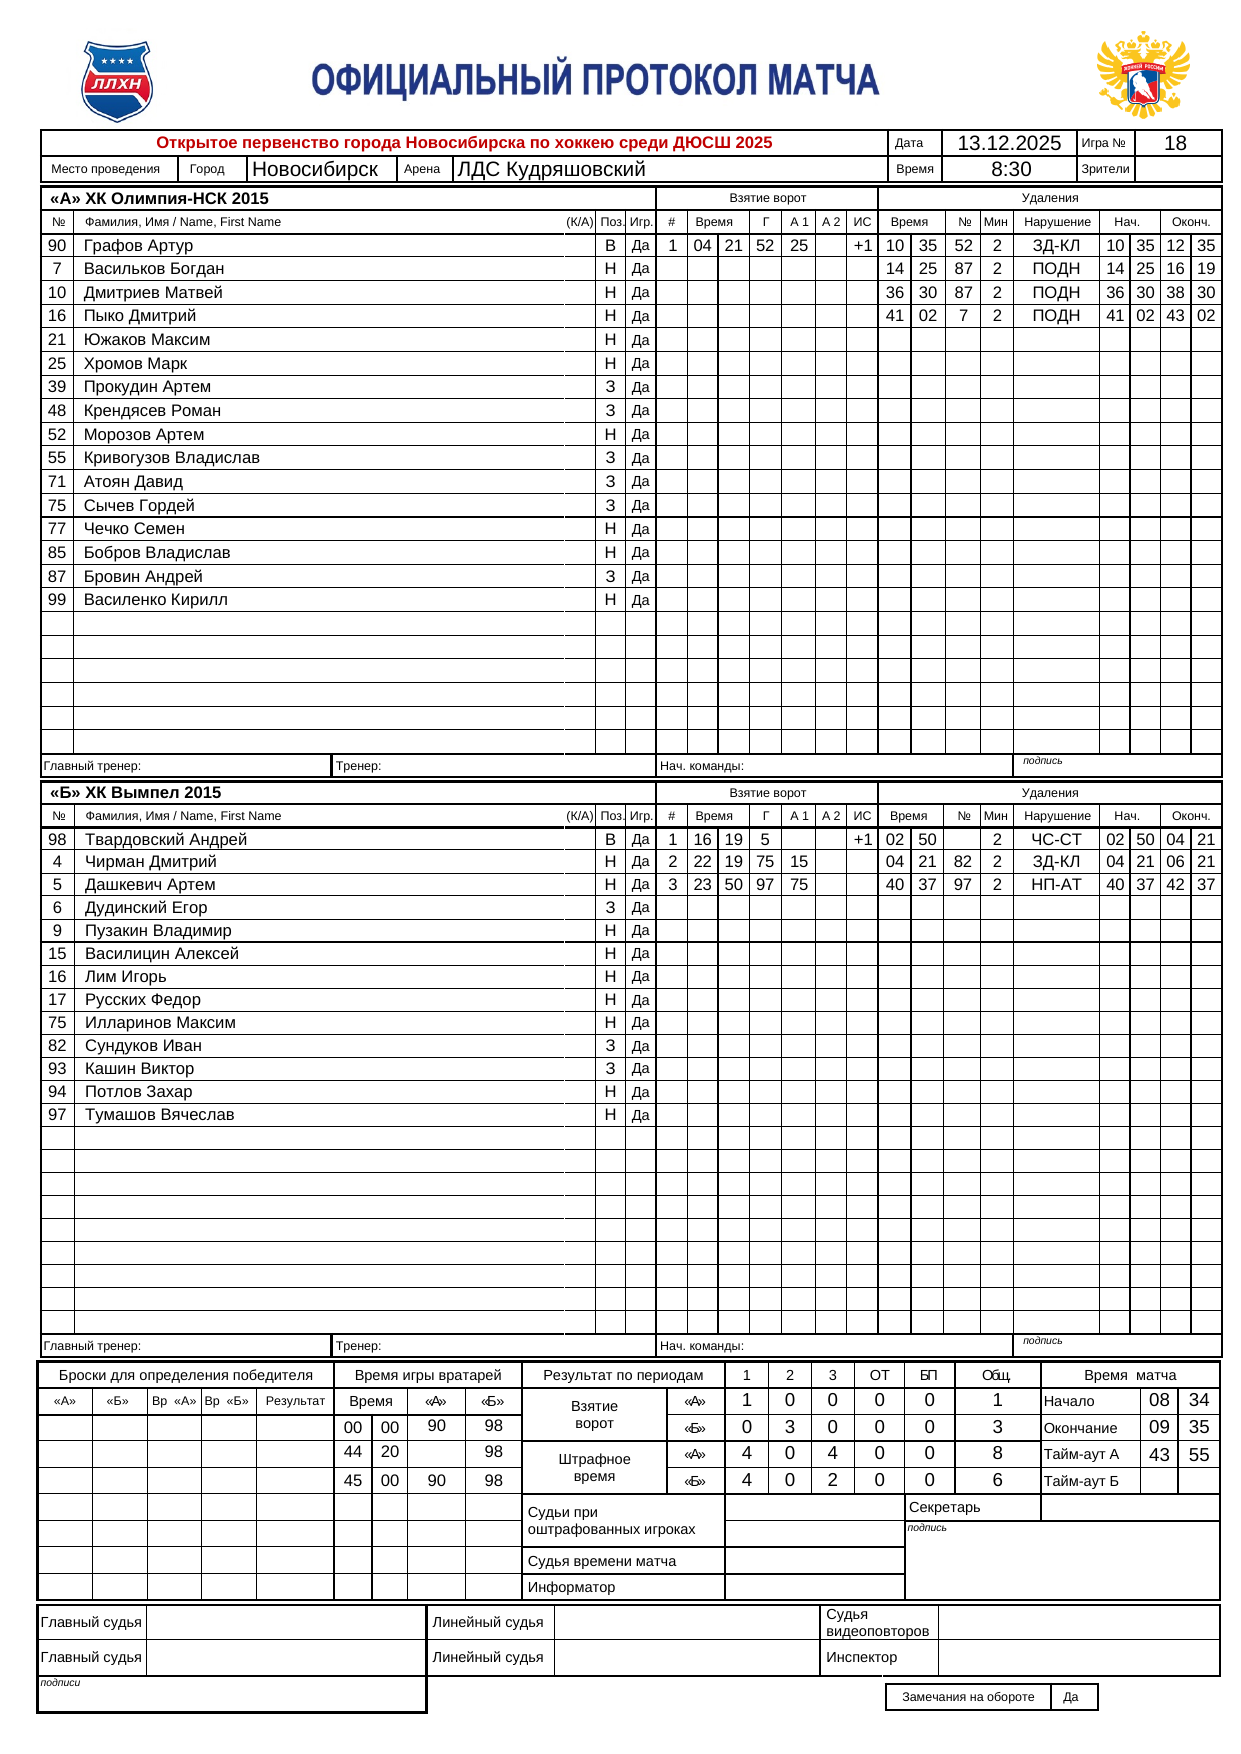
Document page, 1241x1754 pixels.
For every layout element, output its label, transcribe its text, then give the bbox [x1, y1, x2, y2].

table_cell [750, 1150, 781, 1172]
table_cell [1014, 1081, 1099, 1103]
table_cell Да [626, 989, 655, 1011]
table_cell [596, 612, 625, 634]
table_cell [847, 1265, 877, 1287]
table_cell [750, 683, 781, 706]
table_cell Мин [981, 805, 1013, 826]
table_cell [750, 920, 781, 941]
table_cell [719, 470, 749, 493]
table_cell [719, 588, 749, 611]
table_cell [565, 1081, 595, 1103]
table_cell [816, 1081, 846, 1103]
table_cell 0 [905, 1468, 954, 1493]
table_cell Главный судья [39, 1606, 146, 1639]
table_cell [847, 850, 877, 872]
table_cell [816, 850, 846, 872]
table_cell [565, 376, 595, 398]
table_cell Игр. [626, 805, 655, 826]
table_cell [782, 352, 815, 374]
table_cell [719, 1081, 749, 1103]
table_cell [42, 1196, 74, 1218]
table_cell [688, 541, 717, 564]
table_cell [75, 1150, 564, 1172]
table_cell [816, 328, 846, 351]
table_cell [1192, 636, 1221, 658]
table_cell Линейный судья [428, 1606, 554, 1639]
table_cell [1161, 423, 1190, 445]
table_cell [847, 588, 877, 611]
table_cell [782, 588, 815, 611]
table_cell 19 [1192, 257, 1221, 280]
table_cell [782, 518, 815, 540]
table_cell [565, 636, 595, 658]
table_cell 17 [42, 989, 74, 1011]
table_cell «А» [408, 1389, 465, 1413]
table_cell [1131, 588, 1160, 611]
table_cell [1192, 1150, 1221, 1172]
table_cell [1100, 1242, 1129, 1264]
table_cell [944, 1196, 980, 1218]
table_cell [847, 1035, 877, 1057]
table_cell 55 [1179, 1441, 1219, 1467]
table_cell [944, 1150, 980, 1172]
table_cell [1099, 1682, 1220, 1711]
table_cell 0 [769, 1468, 811, 1493]
table_cell [1100, 659, 1129, 682]
table_cell [981, 470, 1013, 493]
table_cell [847, 920, 877, 941]
table_cell [1192, 1219, 1221, 1241]
table_cell [596, 1196, 625, 1218]
table_cell Мин [981, 211, 1013, 233]
table_cell [565, 683, 595, 706]
table_cell [981, 659, 1013, 682]
table_cell [782, 966, 815, 987]
table_cell ПОДН [1014, 257, 1099, 280]
table_cell 02 [1100, 829, 1129, 849]
table_cell [93, 1416, 147, 1440]
table_cell [946, 636, 980, 658]
table_cell [981, 730, 1013, 753]
table_cell 87 [42, 565, 73, 587]
table_cell [1100, 588, 1129, 611]
table_cell [1014, 1196, 1099, 1218]
table_cell [750, 1311, 781, 1333]
table_cell [981, 683, 1013, 706]
table_cell [816, 1219, 846, 1241]
table_cell 97 [750, 874, 781, 895]
table_cell 1 [956, 1389, 1040, 1413]
table_cell [202, 1521, 256, 1546]
table_cell [688, 494, 717, 516]
table_cell [944, 896, 980, 918]
table_cell З [596, 896, 625, 918]
table_cell [944, 1012, 980, 1033]
table_cell [75, 1288, 564, 1310]
table_cell [879, 920, 910, 941]
table_cell [912, 1311, 943, 1333]
table_cell [657, 989, 687, 1011]
table_cell [879, 518, 910, 540]
table_cell [719, 1242, 749, 1264]
table_cell Нач. [1100, 805, 1160, 826]
table_cell [1161, 518, 1190, 540]
table_cell [1192, 1058, 1221, 1079]
table_cell [847, 1081, 877, 1103]
table_cell [946, 683, 980, 706]
table_cell 37 [912, 874, 943, 895]
table_cell [981, 565, 1013, 587]
table_cell [816, 1288, 846, 1310]
table_cell [565, 1012, 595, 1033]
table_cell Вр «А» [148, 1389, 201, 1413]
table_cell [1100, 494, 1129, 516]
table_cell [688, 257, 717, 280]
table_cell [1131, 943, 1160, 964]
table_cell [688, 328, 717, 351]
table_cell [148, 1416, 201, 1440]
table_cell [1192, 943, 1221, 964]
table_cell [657, 943, 687, 964]
table_cell 02 [1131, 305, 1160, 327]
table_cell [719, 257, 749, 280]
table_cell [981, 612, 1013, 634]
table_cell [816, 446, 846, 469]
table_cell [816, 518, 846, 540]
table_cell [912, 376, 945, 398]
table_cell [1014, 920, 1099, 941]
table_cell [1014, 730, 1099, 753]
table_cell [719, 281, 749, 303]
table_cell ЧС-СТ [1014, 829, 1099, 849]
table_cell [912, 1150, 943, 1172]
table_cell [847, 423, 877, 445]
table_cell [1014, 1127, 1099, 1149]
table_cell [883, 1677, 1220, 1681]
table_cell [879, 328, 910, 351]
table_cell 2 [981, 305, 1013, 327]
table_cell [782, 1196, 815, 1218]
table_cell [1100, 565, 1129, 587]
table_cell 1 [657, 235, 687, 256]
table_cell [202, 1547, 256, 1573]
table_cell [782, 989, 815, 1011]
table_cell [688, 1265, 717, 1287]
table_cell [39, 1468, 92, 1493]
table_cell [565, 1242, 595, 1264]
table_cell [1131, 730, 1160, 753]
table_cell 0 [855, 1442, 904, 1467]
table_cell [981, 352, 1013, 374]
table_cell ПОДН [1014, 281, 1099, 303]
table_cell [1161, 328, 1190, 351]
table_cell 0 [855, 1415, 904, 1440]
table_cell Да [626, 328, 655, 351]
table_cell [1131, 707, 1160, 729]
table_cell [1131, 920, 1160, 941]
table_cell [847, 565, 877, 587]
table_cell [912, 446, 945, 469]
table_cell [750, 305, 781, 327]
table_cell [1131, 1242, 1160, 1264]
table_cell [1192, 399, 1221, 422]
table_cell Фамилия, Имя / Name, First Name [75, 805, 565, 826]
table_header 3 [812, 1363, 854, 1387]
table_cell [750, 541, 781, 564]
table_cell № [42, 211, 73, 233]
table_cell 45 [335, 1468, 371, 1493]
table_cell [148, 1494, 201, 1520]
table_cell [879, 636, 910, 658]
table_cell [944, 829, 980, 849]
table_cell 1 [657, 829, 687, 849]
table_cell [879, 1127, 910, 1149]
table_cell 35 [1192, 235, 1221, 256]
table_cell [1131, 399, 1160, 422]
table_cell [1192, 446, 1221, 469]
table_cell [879, 352, 910, 374]
table_cell [626, 1219, 655, 1241]
table_cell [565, 989, 595, 1011]
table_cell Линейный судья [428, 1640, 554, 1675]
table_cell [596, 1150, 625, 1172]
table_cell [1131, 659, 1160, 682]
table_cell [1100, 1035, 1129, 1057]
table_cell [565, 829, 595, 849]
table_cell [816, 1242, 846, 1264]
table_cell 0 [812, 1389, 854, 1413]
table_cell [726, 1575, 904, 1599]
table_cell [1192, 659, 1221, 682]
table_cell [946, 659, 980, 682]
table_cell [565, 352, 595, 374]
table_cell 4 [42, 850, 74, 872]
table_cell Дашкевич Артем [75, 874, 564, 895]
table_cell «Б » [466, 1389, 521, 1413]
table_cell Морозов Артем [74, 423, 564, 445]
table_cell [565, 305, 595, 327]
table_cell Игр. [626, 211, 655, 233]
table_cell [912, 1219, 943, 1241]
table_cell [626, 659, 655, 682]
table_cell [879, 659, 910, 682]
table_cell [1161, 376, 1190, 398]
table_cell [816, 494, 846, 516]
table_cell [981, 896, 1013, 918]
table_cell 02 [1192, 305, 1221, 327]
table_cell Оконч. [1161, 211, 1221, 233]
table_cell 50 [719, 874, 749, 895]
table_cell [1161, 896, 1190, 918]
table_cell [912, 541, 945, 564]
table_cell [75, 1265, 564, 1287]
table_cell Н [596, 989, 625, 1011]
table_cell Арена [398, 157, 452, 181]
table_cell Н [596, 518, 625, 540]
table_cell [657, 1196, 687, 1218]
table_cell [1192, 1196, 1221, 1218]
table_cell [1192, 1173, 1221, 1195]
table_cell 2 [981, 874, 1013, 895]
table_cell Да [626, 257, 655, 280]
table_cell [688, 518, 717, 540]
table_cell [565, 470, 595, 493]
table_cell [750, 470, 781, 493]
table_cell [688, 659, 717, 682]
table_cell З [596, 470, 625, 493]
table_cell [335, 1521, 371, 1546]
table_cell [1141, 1468, 1177, 1493]
table_cell [879, 541, 910, 564]
table_cell 75 [782, 874, 815, 895]
table_cell Время [688, 211, 749, 233]
table_cell Секретарь [906, 1495, 1040, 1520]
table_cell Да [626, 565, 655, 587]
table_cell [944, 1081, 980, 1103]
table_cell Тумашов Вячеслав [75, 1104, 564, 1126]
table_cell [93, 1574, 147, 1599]
table_cell [912, 1104, 943, 1126]
table_cell [847, 730, 877, 753]
table_cell Тренер: [333, 1335, 655, 1356]
table_cell [981, 1150, 1013, 1172]
table_cell [782, 612, 815, 634]
table_cell З [596, 399, 625, 422]
table_cell [912, 920, 943, 941]
table_cell [1014, 1058, 1099, 1079]
table_cell [565, 1196, 595, 1218]
table_cell [1131, 1081, 1160, 1103]
table_cell [1192, 1104, 1221, 1126]
table_cell [1161, 1081, 1190, 1103]
table_cell [1161, 920, 1190, 941]
table_cell 16 [42, 966, 74, 987]
table_cell [202, 1494, 256, 1520]
table_cell [816, 257, 846, 280]
table_cell [946, 399, 980, 422]
table_cell 42 [1161, 874, 1190, 895]
table_cell 50 [912, 829, 943, 849]
table_cell [981, 636, 1013, 658]
table_cell Тренер: [333, 755, 655, 776]
table_cell [1192, 565, 1221, 587]
table_cell [879, 1081, 910, 1103]
table_cell [912, 565, 945, 587]
table_cell [879, 943, 910, 964]
table_cell [596, 1219, 625, 1241]
table_cell [408, 1494, 465, 1520]
table_cell [879, 1242, 910, 1264]
table_cell 2 [981, 235, 1013, 256]
table_cell [719, 541, 749, 564]
table_cell [565, 659, 595, 682]
table_cell [1136, 157, 1221, 181]
table_cell Нач. команды: [657, 1335, 1012, 1356]
table_cell [1131, 1173, 1160, 1195]
table_cell [1014, 1219, 1099, 1241]
table_cell [596, 730, 625, 753]
table_cell Да [626, 920, 655, 941]
table_cell Да [626, 305, 655, 327]
table_cell [847, 1012, 877, 1033]
table_cell 09 [1141, 1415, 1177, 1440]
table_cell Время [688, 805, 749, 826]
table_cell [726, 1521, 904, 1546]
table_cell [816, 1150, 846, 1172]
table_cell Да [626, 829, 655, 849]
table_cell [847, 257, 877, 280]
table_cell [847, 966, 877, 987]
table_cell [42, 1265, 74, 1287]
table_cell 36 [1100, 281, 1129, 303]
table_cell [1161, 730, 1190, 753]
table_cell [257, 1416, 333, 1440]
table_cell [1100, 1265, 1129, 1287]
table_cell [1014, 470, 1099, 493]
table_cell 0 [855, 1389, 904, 1413]
table_cell Н [596, 352, 625, 374]
table_cell [1161, 1173, 1190, 1195]
table_cell [42, 1219, 74, 1241]
table_cell [1131, 1012, 1160, 1033]
table_header Общ. [956, 1363, 1040, 1387]
table_cell [847, 612, 877, 634]
table_cell 2 [981, 281, 1013, 303]
table_cell [816, 281, 846, 303]
table_cell В [596, 829, 625, 849]
table_cell «Б» [93, 1389, 147, 1413]
table_cell [847, 1311, 877, 1333]
table_cell 41 [879, 305, 910, 327]
table_cell [879, 683, 910, 706]
table_cell Прокудин Артем [74, 376, 564, 398]
table_cell Дудинский Егор [75, 896, 564, 918]
table_cell [946, 518, 980, 540]
table_cell 37 [1192, 874, 1221, 895]
table_header Дата [889, 131, 941, 155]
table_cell 98 [466, 1441, 521, 1467]
table_cell [626, 683, 655, 706]
table_cell [912, 989, 943, 1011]
table_cell [626, 1150, 655, 1172]
table_cell 14 [1100, 257, 1129, 280]
table_cell [944, 1311, 980, 1333]
table_cell [39, 1441, 92, 1467]
table_cell Да [626, 423, 655, 445]
table_cell [1014, 1104, 1099, 1126]
table_cell [879, 399, 910, 422]
table_cell [1014, 966, 1099, 987]
table_cell [981, 1173, 1013, 1195]
table_cell [879, 707, 910, 729]
table_cell [1161, 1196, 1190, 1218]
table_cell 00 [373, 1416, 407, 1440]
table_header Удаления [879, 188, 1221, 209]
table_cell [912, 1081, 943, 1103]
table_header ОТ [855, 1363, 904, 1387]
table_cell [39, 1547, 92, 1573]
table_cell Графов Артур [74, 235, 564, 256]
table_cell [816, 1127, 846, 1149]
table_cell [981, 399, 1013, 422]
table_cell З [596, 376, 625, 398]
table_cell [719, 518, 749, 540]
table_cell Да [626, 518, 655, 540]
table_cell [912, 1265, 943, 1287]
table_cell [847, 541, 877, 564]
table_cell 34 [1179, 1389, 1219, 1413]
table_cell [688, 588, 717, 611]
table_cell Информатор [523, 1575, 724, 1599]
table_cell [879, 1311, 910, 1333]
table_cell [688, 1104, 717, 1126]
table_cell [816, 352, 846, 374]
table_cell [688, 896, 717, 918]
table_cell 75 [42, 494, 73, 516]
table_cell [750, 281, 781, 303]
table_cell Да [626, 943, 655, 964]
table_cell [565, 1058, 595, 1079]
table_cell [42, 683, 73, 706]
table_cell Н [596, 328, 625, 351]
table_cell [373, 1521, 407, 1546]
table_cell [1014, 659, 1099, 682]
table_cell [688, 920, 717, 941]
table_cell 25 [42, 352, 73, 374]
table_cell Н [596, 850, 625, 872]
table_cell 98 [466, 1468, 521, 1493]
table_cell [1131, 1058, 1160, 1079]
table_cell [719, 1219, 749, 1241]
table_cell 90 [408, 1468, 465, 1493]
table_cell [912, 1012, 943, 1033]
table_cell [944, 1127, 980, 1149]
table_cell [1131, 328, 1160, 351]
table_cell 97 [42, 1104, 74, 1126]
table_cell [688, 446, 717, 469]
table_cell [946, 423, 980, 445]
table_cell 3 [956, 1415, 1040, 1440]
table_cell [657, 1288, 687, 1310]
table_header «А» ХК Олимпия-НСК 2015 [42, 188, 655, 209]
table_cell [688, 1012, 717, 1033]
table_cell [1042, 1495, 1219, 1520]
table_cell 12 [1161, 235, 1190, 256]
table_cell [565, 588, 595, 611]
table_cell [782, 683, 815, 706]
table_cell [946, 470, 980, 493]
table_cell [847, 305, 877, 327]
table_cell [1131, 683, 1160, 706]
table_header Броски для определения победителя [39, 1363, 333, 1387]
table_cell [816, 399, 846, 422]
table_cell [750, 943, 781, 964]
table_cell 21 [1192, 829, 1221, 849]
table_cell [1100, 1196, 1129, 1218]
table_cell [1161, 636, 1190, 658]
table_cell [1161, 399, 1190, 422]
table_cell [657, 1311, 687, 1333]
table_cell [782, 446, 815, 469]
table_cell [750, 257, 781, 280]
table_cell [847, 494, 877, 516]
table_cell [1014, 518, 1099, 540]
table_cell [750, 1012, 781, 1033]
table_cell [750, 1035, 781, 1057]
table_cell Чирман Дмитрий [75, 850, 564, 872]
table_cell [688, 1219, 717, 1241]
table_cell [1100, 943, 1129, 964]
table_cell Н [596, 1012, 625, 1033]
table_cell [1100, 1219, 1129, 1241]
table_cell [565, 423, 595, 445]
table_cell Взятие ворот [523, 1389, 666, 1440]
table_cell 19 [719, 850, 749, 872]
table_cell [565, 328, 595, 351]
table_cell Инспектор [821, 1640, 938, 1675]
table_cell 87 [946, 257, 980, 280]
table_cell [335, 1547, 371, 1573]
table_header 18 [1136, 131, 1221, 155]
table_cell [1014, 1242, 1099, 1264]
table_cell [981, 541, 1013, 564]
table_cell 5 [750, 829, 781, 849]
table_cell [42, 636, 73, 658]
table_cell [750, 518, 781, 540]
table_cell [688, 1058, 717, 1079]
table_cell [1100, 896, 1129, 918]
table_cell [912, 896, 943, 918]
table_cell [75, 1127, 564, 1149]
table_cell [74, 612, 564, 634]
table_cell ЗД-КЛ [1014, 850, 1099, 872]
table_cell [981, 943, 1013, 964]
table_cell [782, 1173, 815, 1195]
table_cell 99 [42, 588, 73, 611]
table_cell Крендясев Роман [74, 399, 564, 422]
table_cell [657, 470, 687, 493]
table_cell № [42, 805, 74, 826]
table_cell [1161, 683, 1190, 706]
table_cell Бровин Андрей [74, 565, 564, 587]
table_cell [1131, 518, 1160, 540]
table_cell [657, 1150, 687, 1172]
table_cell [1014, 943, 1099, 964]
table_cell [657, 399, 687, 422]
table_cell [782, 399, 815, 422]
table_cell [1161, 1265, 1190, 1287]
table_cell [1100, 328, 1129, 351]
table_cell 02 [912, 305, 945, 327]
table_cell [782, 920, 815, 941]
table_cell 98 [466, 1416, 521, 1440]
table_cell [750, 896, 781, 918]
table_cell [657, 376, 687, 398]
table_cell Потлов Захар [75, 1081, 564, 1103]
table_cell [1192, 1035, 1221, 1057]
table_cell [565, 281, 595, 303]
table_cell [912, 966, 943, 987]
table_cell [75, 1173, 564, 1195]
table_cell Нарушение [1014, 211, 1099, 233]
table_cell 7 [946, 305, 980, 327]
table_cell 25 [1131, 257, 1160, 280]
table_cell [816, 943, 846, 964]
table_cell Пузакин Владимир [75, 920, 564, 941]
table_cell [782, 707, 815, 729]
table_cell 44 [335, 1441, 371, 1467]
table_cell [688, 1035, 717, 1057]
table_cell [847, 328, 877, 351]
table_cell [750, 1288, 781, 1310]
table_cell 22 [688, 850, 717, 872]
table_cell [1161, 446, 1190, 469]
table_cell [981, 1104, 1013, 1126]
table_cell [657, 707, 687, 729]
table_cell Да [626, 399, 655, 422]
table_cell [782, 1242, 815, 1264]
table_cell 8:30 [943, 157, 1076, 181]
table_cell [626, 1127, 655, 1149]
table_cell [596, 636, 625, 658]
table_cell Время [879, 211, 945, 233]
table_cell [816, 376, 846, 398]
table_cell 48 [42, 399, 73, 422]
table_cell [879, 1196, 910, 1218]
table_cell [719, 730, 749, 753]
table_cell Судья времени матча [523, 1548, 724, 1573]
table_cell [719, 565, 749, 587]
table_cell [879, 446, 910, 469]
table_cell [565, 1265, 595, 1287]
table_cell [782, 1035, 815, 1057]
table_cell 0 [905, 1415, 954, 1440]
table_cell [782, 541, 815, 564]
table_cell Н [596, 281, 625, 303]
table_cell [750, 1104, 781, 1126]
table_cell Штрафное время [523, 1442, 666, 1493]
table_cell Твардовский Андрей [75, 829, 564, 849]
table_cell Василенко Кирилл [74, 588, 564, 611]
table_cell [1192, 494, 1221, 516]
table_cell 36 [879, 281, 910, 303]
table_cell Да [626, 1081, 655, 1103]
table_cell 15 [782, 850, 815, 872]
table_cell [1131, 1127, 1160, 1149]
table_cell [879, 588, 910, 611]
table_cell ЛДС Кудряшовский [454, 157, 887, 181]
table_cell [719, 1035, 749, 1057]
table_cell [719, 683, 749, 706]
table_cell [946, 707, 980, 729]
table_cell [847, 399, 877, 422]
table_cell [816, 612, 846, 634]
table_cell [939, 1606, 1219, 1639]
table_cell Пыко Дмитрий [74, 305, 564, 327]
table_cell [847, 1196, 877, 1218]
table_cell [816, 423, 846, 445]
table_cell [912, 659, 945, 682]
table_cell Да [626, 281, 655, 303]
table_cell [1161, 1104, 1190, 1126]
table_cell [847, 1288, 877, 1310]
table_cell [1161, 943, 1190, 964]
table_cell [816, 874, 846, 895]
table_cell [816, 683, 846, 706]
table_cell [1131, 1311, 1160, 1333]
table_cell [257, 1547, 333, 1573]
table_cell 35 [1179, 1415, 1219, 1440]
table_cell [1192, 376, 1221, 398]
table_cell [1161, 1035, 1190, 1057]
table_cell [1192, 470, 1221, 493]
table_cell [596, 1173, 625, 1195]
table_cell [719, 328, 749, 351]
table_cell Чечко Семен [74, 518, 564, 540]
table_cell Н [596, 588, 625, 611]
table_cell [816, 235, 846, 256]
table_cell Время [335, 1389, 407, 1413]
table_cell [1100, 636, 1129, 658]
table_cell [688, 989, 717, 1011]
table_cell [688, 943, 717, 964]
table_cell [626, 1196, 655, 1218]
table_cell [335, 1494, 371, 1520]
table_cell [657, 1219, 687, 1241]
table_cell 2 [981, 829, 1013, 849]
table_cell [946, 376, 980, 398]
table_cell 23 [688, 874, 717, 895]
table_cell 90 [408, 1416, 465, 1440]
table_cell [93, 1494, 147, 1520]
table_cell [657, 1127, 687, 1149]
table_cell [981, 966, 1013, 987]
table_cell [565, 1311, 595, 1333]
table_cell [688, 1150, 717, 1172]
table_cell [879, 1035, 910, 1057]
table_cell [879, 376, 910, 398]
table_cell [782, 1219, 815, 1241]
table_cell Да [626, 446, 655, 469]
table_cell 55 [42, 446, 73, 469]
table_cell [912, 328, 945, 351]
table_cell № [946, 211, 980, 233]
table_cell 71 [42, 470, 73, 493]
table_cell 75 [42, 1012, 74, 1033]
table_cell [657, 588, 687, 611]
table_cell Бобров Владислав [74, 541, 564, 564]
table_cell З [596, 1035, 625, 1057]
table_cell А 2 [816, 211, 846, 233]
table_cell [912, 518, 945, 540]
table_cell [946, 446, 980, 469]
table_cell [1014, 446, 1099, 469]
table_cell [719, 989, 749, 1011]
table_cell [688, 1288, 717, 1310]
table_cell [726, 1495, 904, 1520]
table_cell [719, 943, 749, 964]
table_cell [1014, 1035, 1099, 1057]
table_cell 43 [1161, 305, 1190, 327]
table_cell [719, 399, 749, 422]
table_cell 82 [944, 850, 980, 872]
table_cell [373, 1494, 407, 1520]
table_cell Город [179, 157, 246, 181]
table_cell [1161, 1288, 1190, 1310]
table_cell 7 [42, 257, 73, 280]
table_cell [719, 352, 749, 374]
table_cell [1131, 1288, 1160, 1310]
table_cell [981, 518, 1013, 540]
table_cell Сундуков Иван [75, 1035, 564, 1057]
table_cell [1192, 1127, 1221, 1149]
table_cell [912, 1173, 943, 1195]
table_cell [1161, 1219, 1190, 1241]
table_cell 52 [750, 235, 781, 256]
table_cell [1161, 541, 1190, 564]
table_cell [1100, 423, 1129, 445]
table_cell [981, 494, 1013, 516]
table_cell [1014, 494, 1099, 516]
table_cell [750, 966, 781, 987]
table_cell [148, 1441, 201, 1467]
table_cell [816, 896, 846, 918]
table_cell [944, 1104, 980, 1126]
table_cell Да [626, 1012, 655, 1033]
table_cell Поз. [596, 211, 625, 233]
table_cell 19 [719, 829, 749, 849]
table_cell [981, 707, 1013, 729]
table_cell [1131, 1219, 1160, 1241]
table_cell [816, 966, 846, 987]
table_cell [847, 446, 877, 469]
table_cell [750, 707, 781, 729]
table_cell [1131, 966, 1160, 987]
table_cell [719, 1311, 749, 1333]
table_cell 5 [42, 874, 74, 895]
table_cell Н [596, 305, 625, 327]
table_cell [750, 1081, 781, 1103]
table_cell [688, 305, 717, 327]
table_cell [782, 1081, 815, 1103]
table_cell [719, 494, 749, 516]
table_cell [596, 659, 625, 682]
table_cell [42, 707, 73, 729]
table_cell Н [596, 943, 625, 964]
table_cell [879, 989, 910, 1011]
table_cell А 2 [816, 805, 846, 826]
table_cell Да [626, 896, 655, 918]
table_cell [1014, 896, 1099, 918]
table_cell Да [626, 850, 655, 872]
table_cell [555, 1606, 819, 1639]
table_cell [148, 1521, 201, 1546]
table_cell [1192, 896, 1221, 918]
table_cell Кривогузов Владислав [74, 446, 564, 469]
table_cell [816, 659, 846, 682]
table_cell [944, 1242, 980, 1264]
table_cell [816, 636, 846, 658]
picture [5, 28, 1197, 129]
table_cell [1192, 966, 1221, 987]
table_cell [1131, 376, 1160, 398]
table_cell [981, 1196, 1013, 1218]
table_cell [782, 1012, 815, 1033]
table_cell [657, 281, 687, 303]
table_cell [688, 281, 717, 303]
table_cell [782, 376, 815, 398]
table_cell [981, 588, 1013, 611]
table_cell [782, 328, 815, 351]
table_cell [879, 1219, 910, 1241]
table_cell [1100, 1311, 1129, 1333]
table_header БП [905, 1363, 954, 1387]
table_cell «А» [668, 1389, 724, 1413]
table_cell [1192, 352, 1221, 374]
table_cell [816, 920, 846, 941]
table_cell Главный судья [39, 1640, 146, 1675]
table_cell [816, 541, 846, 564]
table_cell [1100, 730, 1129, 753]
table_cell [981, 1219, 1013, 1241]
table_cell [816, 1173, 846, 1195]
table_cell [42, 1127, 74, 1149]
table_cell 20 [373, 1441, 407, 1467]
table_cell (К/А) [565, 211, 595, 233]
table_header Время матча [1042, 1363, 1219, 1387]
table_cell [879, 470, 910, 493]
table_cell подпись [1014, 1335, 1221, 1356]
table_cell [847, 1127, 877, 1149]
table_cell Поз. [596, 805, 625, 826]
table_cell Н [596, 423, 625, 445]
table_cell ПОДН [1014, 305, 1099, 327]
table_header «Б» ХК Вымпел 2015 [42, 783, 655, 803]
table_cell [750, 376, 781, 398]
table_cell [565, 565, 595, 587]
table_cell [1161, 707, 1190, 729]
table_cell Место проведения [42, 157, 177, 181]
table_cell Новосибирск [248, 157, 396, 181]
table_cell [565, 1219, 595, 1241]
table_cell [565, 850, 595, 872]
table_cell 2 [981, 850, 1013, 872]
table_cell подписи [39, 1677, 425, 1711]
table_cell [688, 683, 717, 706]
table_cell 50 [1131, 829, 1160, 849]
table_cell Да [626, 588, 655, 611]
table_cell [657, 423, 687, 445]
table_cell [1014, 565, 1099, 587]
table_cell [981, 1288, 1013, 1310]
table_cell [42, 1242, 74, 1264]
table_cell [1192, 1288, 1221, 1310]
table_cell [1192, 989, 1221, 1011]
table_cell [946, 730, 980, 753]
table_cell Н [596, 1081, 625, 1103]
table_cell [782, 659, 815, 682]
table_cell Южаков Максим [74, 328, 564, 351]
table_cell 3 [657, 874, 687, 895]
table_cell [719, 1058, 749, 1079]
table_cell [1100, 683, 1129, 706]
table_cell [466, 1574, 521, 1599]
table_cell [981, 1012, 1013, 1033]
table_cell [1014, 683, 1099, 706]
table_cell [750, 1265, 781, 1287]
table_cell [912, 494, 945, 516]
table_cell [657, 1104, 687, 1126]
table_cell [1100, 612, 1129, 634]
table_cell [726, 1548, 904, 1573]
table_cell Результат [257, 1389, 333, 1413]
table_cell [428, 1677, 882, 1711]
table_cell [596, 707, 625, 729]
table_cell [879, 896, 910, 918]
table_cell # [657, 211, 687, 233]
table_cell [39, 1521, 92, 1546]
table_cell [1131, 470, 1160, 493]
table_cell [626, 612, 655, 634]
table_cell 94 [42, 1081, 74, 1103]
table_cell [657, 446, 687, 469]
table_cell [1100, 1012, 1129, 1033]
table_cell Н [596, 874, 625, 895]
table_cell [847, 518, 877, 540]
table_cell А 1 [782, 805, 815, 826]
table_cell [565, 1150, 595, 1172]
table_cell [1014, 612, 1099, 634]
table_cell [1161, 659, 1190, 682]
table_cell [847, 989, 877, 1011]
table_cell [565, 446, 595, 469]
table_cell [946, 328, 980, 351]
table_cell [1131, 989, 1160, 1011]
table_cell [565, 494, 595, 516]
table_cell [657, 565, 687, 587]
table_cell [1192, 707, 1221, 729]
table_cell [719, 896, 749, 918]
table_cell [74, 683, 564, 706]
table_cell [847, 281, 877, 303]
table_cell [847, 470, 877, 493]
table_cell [879, 565, 910, 587]
table_cell [719, 659, 749, 682]
table_cell [657, 1173, 687, 1195]
table_cell [782, 281, 815, 303]
table_cell [257, 1574, 333, 1599]
table_cell Да [626, 376, 655, 398]
table_cell [688, 636, 717, 658]
table_cell [946, 494, 980, 516]
table_cell [657, 1081, 687, 1103]
table_cell [750, 1196, 781, 1218]
table_cell 37 [1131, 874, 1160, 895]
table_cell 25 [912, 257, 945, 280]
table_cell 04 [879, 850, 910, 872]
table_cell [373, 1547, 407, 1573]
table_cell [912, 352, 945, 374]
table_cell [688, 1127, 717, 1149]
table_cell [912, 1242, 943, 1264]
table_cell [912, 730, 945, 753]
table_cell [782, 1150, 815, 1172]
table_cell [1161, 470, 1190, 493]
table_cell [39, 1416, 92, 1440]
table_cell [148, 1547, 201, 1573]
table_cell [1192, 1012, 1221, 1033]
table_cell [1100, 446, 1129, 469]
table_cell [42, 1311, 74, 1333]
table_cell [93, 1468, 147, 1493]
table_cell [782, 1265, 815, 1287]
table_cell [782, 896, 815, 918]
table_cell [565, 1035, 595, 1057]
table_cell 21 [719, 235, 749, 256]
table_cell Главный тренер: [42, 755, 330, 776]
table_cell [981, 989, 1013, 1011]
table_cell [816, 1058, 846, 1079]
table_cell [657, 1265, 687, 1287]
table_cell [466, 1547, 521, 1573]
table_cell [626, 1173, 655, 1195]
table_cell [565, 920, 595, 941]
table_cell Н [596, 966, 625, 987]
table_cell [847, 1242, 877, 1264]
table_header Результат по периодам [523, 1363, 724, 1387]
table_cell [719, 1012, 749, 1033]
table_cell [1192, 683, 1221, 706]
table_cell 21 [1192, 850, 1221, 872]
table_cell [847, 352, 877, 374]
table_cell [912, 943, 943, 964]
table_cell 52 [946, 235, 980, 256]
table_cell [750, 352, 781, 374]
table_cell подпись [1014, 755, 1221, 776]
table_cell [719, 1104, 749, 1126]
table_cell [1131, 423, 1160, 445]
table_cell [1192, 423, 1221, 445]
table_cell 2 [812, 1468, 854, 1493]
table_cell [1131, 494, 1160, 516]
table_cell [912, 1035, 943, 1057]
table_cell [719, 966, 749, 987]
table_cell [42, 1173, 74, 1195]
table_cell Нарушение [1014, 805, 1099, 826]
table_cell [565, 1173, 595, 1195]
table_cell [981, 423, 1013, 445]
table_cell [1131, 636, 1160, 658]
table_cell [657, 659, 687, 682]
table_cell [1014, 636, 1099, 658]
table_cell «Б» [668, 1468, 724, 1493]
table_cell [719, 446, 749, 469]
table_cell 8 [956, 1442, 1040, 1467]
table_cell Н [596, 1104, 625, 1126]
table_cell [42, 659, 73, 682]
table_cell Да [626, 541, 655, 564]
table_cell [565, 1288, 595, 1310]
table_cell [1014, 1012, 1099, 1033]
table_cell Зрители [1078, 157, 1134, 181]
table_cell [750, 588, 781, 611]
table_cell [148, 1574, 201, 1599]
table_cell [912, 1058, 943, 1079]
table_cell [1014, 376, 1099, 398]
table_cell 40 [879, 874, 910, 895]
table_cell [74, 707, 564, 729]
table_cell Да [626, 494, 655, 516]
table_cell [816, 565, 846, 587]
table_cell [688, 612, 717, 634]
table_cell [719, 612, 749, 634]
table_cell [257, 1521, 333, 1546]
table_cell [981, 1035, 1013, 1057]
table_cell [847, 1150, 877, 1172]
table_cell 0 [726, 1415, 768, 1440]
table_cell [816, 1104, 846, 1126]
table_cell [847, 1173, 877, 1195]
table_cell [688, 1081, 717, 1103]
table_cell [75, 1311, 564, 1333]
table_cell [657, 683, 687, 706]
table_cell [946, 541, 980, 564]
table_cell 40 [1100, 874, 1129, 895]
table_cell [750, 494, 781, 516]
table_cell [944, 1035, 980, 1057]
table_cell [1131, 352, 1160, 374]
table_cell [657, 1242, 687, 1264]
table_cell [626, 707, 655, 729]
table_cell [1131, 1035, 1160, 1057]
table_cell [1014, 328, 1099, 351]
table_cell [565, 612, 595, 634]
table_cell ЗД-КЛ [1014, 235, 1099, 256]
table_cell В [596, 235, 625, 256]
table_cell [657, 1035, 687, 1057]
table_cell [657, 352, 687, 374]
table_cell [719, 1265, 749, 1287]
table_cell [750, 730, 781, 753]
table_cell 85 [42, 541, 73, 564]
table_cell [626, 730, 655, 753]
table_cell З [596, 446, 625, 469]
table_cell 0 [769, 1389, 811, 1413]
table_cell [1131, 896, 1160, 918]
table_cell [816, 470, 846, 493]
table_cell [257, 1494, 333, 1520]
table_cell [1100, 920, 1129, 941]
table_cell 16 [688, 829, 717, 849]
table_header Да [1052, 1685, 1097, 1709]
table_cell [912, 1288, 943, 1310]
table_cell [1192, 588, 1221, 611]
table_cell [981, 328, 1013, 351]
table_cell [565, 707, 595, 729]
table_cell [782, 494, 815, 516]
table_cell 1 [726, 1389, 768, 1413]
table_cell [816, 1035, 846, 1057]
table_cell [565, 518, 595, 540]
table_cell 0 [855, 1468, 904, 1493]
table_cell [719, 305, 749, 327]
table_cell [565, 966, 595, 987]
table_cell [466, 1494, 521, 1520]
table_cell 4 [726, 1468, 768, 1493]
table_cell [782, 636, 815, 658]
table_cell З [596, 565, 625, 587]
table_cell [782, 730, 815, 753]
table_cell [719, 1173, 749, 1195]
table_cell 21 [1131, 850, 1160, 872]
table_cell [688, 399, 717, 422]
table_cell Да [626, 1035, 655, 1057]
table_cell +1 [847, 235, 877, 256]
table_cell [879, 612, 910, 634]
table_cell [1014, 588, 1099, 611]
table_cell 21 [912, 850, 943, 872]
table_cell 35 [1131, 235, 1160, 256]
table_header Время игры вратарей [335, 1363, 521, 1387]
table_cell 14 [879, 257, 910, 280]
table_cell # [657, 805, 687, 826]
table_cell [408, 1521, 465, 1546]
table_cell 9 [42, 920, 74, 941]
table_cell [565, 874, 595, 895]
table_cell 10 [42, 281, 73, 303]
table_cell [750, 659, 781, 682]
table_header Игра № [1078, 131, 1134, 155]
table_cell [879, 1173, 910, 1195]
table_cell [782, 305, 815, 327]
table_cell З [596, 1058, 625, 1079]
table_cell 30 [1131, 281, 1160, 303]
table_cell [1100, 1081, 1129, 1103]
table_cell «А» [39, 1389, 92, 1413]
table_cell [596, 1288, 625, 1310]
table_cell 16 [1161, 257, 1190, 280]
table_cell [1161, 1127, 1190, 1149]
table_cell [1100, 1150, 1129, 1172]
table_cell [42, 1150, 74, 1172]
table_cell [847, 896, 877, 918]
table_cell [944, 920, 980, 941]
table_cell [816, 305, 846, 327]
table_cell [42, 1288, 74, 1310]
table_cell [782, 1311, 815, 1333]
table_cell [912, 612, 945, 634]
table_cell [1100, 1127, 1129, 1149]
table_cell 77 [42, 518, 73, 540]
table_cell [688, 565, 717, 587]
table_cell [1100, 966, 1129, 987]
table_cell Судьи при оштрафованных игроках [523, 1495, 724, 1546]
table_cell [1192, 730, 1221, 753]
table_cell [847, 874, 877, 895]
table_cell [879, 730, 910, 753]
table_cell [1100, 541, 1129, 564]
table_cell [782, 1104, 815, 1126]
table_cell [816, 1311, 846, 1333]
table_cell [946, 565, 980, 587]
table_cell ИС [847, 805, 877, 826]
table_cell [1161, 612, 1190, 634]
table_cell [719, 636, 749, 658]
table_cell [750, 1219, 781, 1241]
table_cell [202, 1441, 256, 1467]
table_cell Главный тренер: [42, 1335, 330, 1356]
table_cell Лим Игорь [75, 966, 564, 987]
table_header 13.12.2025 [943, 131, 1076, 155]
table_cell [75, 1196, 564, 1218]
table_cell Фамилия, Имя / Name, First Name [74, 211, 565, 233]
table_cell [626, 1242, 655, 1264]
table_cell [981, 920, 1013, 941]
table_cell [981, 1242, 1013, 1264]
table_cell [816, 1265, 846, 1287]
table_cell Судья видеоповторов [821, 1606, 938, 1639]
table_cell [1100, 707, 1129, 729]
table_cell [565, 943, 595, 964]
table_cell Русских Федор [75, 989, 564, 1011]
table_cell [847, 376, 877, 398]
table_cell 25 [782, 235, 815, 256]
table_cell [879, 966, 910, 987]
table_cell Да [626, 1058, 655, 1079]
table_cell 39 [42, 376, 73, 398]
table_cell 38 [1161, 281, 1190, 303]
table_cell [1131, 1265, 1160, 1287]
table_cell [981, 1311, 1013, 1333]
table_cell [816, 829, 846, 849]
table_cell [1014, 1150, 1099, 1172]
table_cell [719, 1288, 749, 1310]
table_cell [1161, 565, 1190, 587]
table_cell [1014, 423, 1099, 445]
table_cell [912, 423, 945, 445]
table_cell [912, 707, 945, 729]
table_cell [74, 636, 564, 658]
table_cell [912, 399, 945, 422]
table_cell Г [750, 211, 781, 233]
table_header Взятие ворот [657, 188, 877, 209]
table_cell [408, 1574, 465, 1599]
table_cell [1161, 588, 1190, 611]
table_cell [1014, 1311, 1099, 1333]
table_cell [816, 989, 846, 1011]
table_cell [944, 1173, 980, 1195]
table_cell [1131, 1104, 1160, 1126]
table_cell [657, 920, 687, 941]
table_cell [847, 659, 877, 682]
table_cell [847, 1219, 877, 1241]
table_cell [688, 470, 717, 493]
table_cell 2 [981, 257, 1013, 280]
table_cell [719, 920, 749, 941]
table_cell Да [626, 874, 655, 895]
table_cell 97 [944, 874, 980, 895]
table_cell Хромов Марк [74, 352, 564, 374]
table_cell [1161, 1242, 1190, 1264]
table_cell [912, 1196, 943, 1218]
table_cell [981, 1127, 1013, 1149]
table_header 1 [726, 1363, 768, 1387]
table_cell 02 [879, 829, 910, 849]
table_cell [657, 494, 687, 516]
table_cell [626, 636, 655, 658]
table_cell 16 [42, 305, 73, 327]
table_cell [946, 588, 980, 611]
table_cell [847, 1058, 877, 1079]
table_cell [847, 1104, 877, 1126]
table_cell Кашин Виктор [75, 1058, 564, 1079]
table_cell [657, 257, 687, 280]
table_cell [1100, 1288, 1129, 1310]
table_cell [719, 423, 749, 445]
table_cell Васильков Богдан [74, 257, 564, 280]
table_cell [750, 565, 781, 587]
table_cell [847, 707, 877, 729]
table_cell 04 [1100, 850, 1129, 872]
table_cell 06 [1161, 850, 1190, 872]
table_cell [1131, 541, 1160, 564]
table_cell [565, 541, 595, 564]
table_cell [626, 1311, 655, 1333]
table_cell [782, 1058, 815, 1079]
table_cell [688, 1311, 717, 1333]
table_cell 00 [335, 1416, 371, 1440]
table_cell 10 [1100, 235, 1129, 256]
table_cell [1161, 494, 1190, 516]
table_cell [879, 494, 910, 516]
table_cell [816, 730, 846, 753]
table_cell Время [889, 157, 941, 181]
table_cell [939, 1640, 1219, 1675]
table_cell 35 [912, 235, 945, 256]
table_cell [565, 896, 595, 918]
table_cell [782, 565, 815, 587]
table_cell [565, 1127, 595, 1149]
table_cell [1100, 399, 1129, 422]
table_cell 30 [1192, 281, 1221, 303]
table_cell [750, 399, 781, 422]
table_cell Да [626, 1104, 655, 1126]
table_cell [93, 1521, 147, 1546]
table_cell [912, 588, 945, 611]
table_cell [688, 707, 717, 729]
table_cell [750, 989, 781, 1011]
table_cell [879, 1058, 910, 1079]
table_cell [879, 1150, 910, 1172]
table_cell [688, 423, 717, 445]
table_cell [1161, 352, 1190, 374]
table_cell 0 [769, 1442, 811, 1467]
table_cell [657, 966, 687, 987]
table_cell 6 [956, 1468, 1040, 1493]
table_cell [847, 636, 877, 658]
table_cell [39, 1494, 92, 1520]
table_cell [565, 399, 595, 422]
table_cell [981, 446, 1013, 469]
table_cell [912, 1127, 943, 1149]
table_cell 2 [657, 850, 687, 872]
table_cell 3 [769, 1415, 811, 1440]
table_cell [1100, 470, 1129, 493]
table_cell [1014, 399, 1099, 422]
table_cell 00 [373, 1468, 407, 1493]
table_cell [782, 1127, 815, 1149]
table_cell [1192, 518, 1221, 540]
table_cell [75, 1219, 564, 1241]
table_cell Время [879, 805, 943, 826]
table_cell [750, 1173, 781, 1195]
table_cell 15 [42, 943, 74, 964]
table_cell [750, 423, 781, 445]
table_cell [1014, 707, 1099, 729]
table_cell [657, 612, 687, 634]
table_cell [75, 1242, 564, 1264]
table_cell 52 [42, 423, 73, 445]
table_cell [782, 257, 815, 280]
table_cell [719, 1150, 749, 1172]
table_cell [74, 659, 564, 682]
table_cell [74, 730, 564, 753]
table_cell [657, 896, 687, 918]
table_cell [879, 1012, 910, 1033]
table_cell [596, 1265, 625, 1287]
table_header 2 [769, 1363, 811, 1387]
table_cell [408, 1547, 465, 1573]
table_cell Василицин Алексей [75, 943, 564, 964]
table_cell [1014, 989, 1099, 1011]
table_cell 04 [1161, 829, 1190, 849]
table_cell Дмитриев Матвей [74, 281, 564, 303]
table_cell [750, 328, 781, 351]
table_cell [1100, 1058, 1129, 1079]
table_cell № [944, 805, 980, 826]
table_cell [1014, 1173, 1099, 1195]
table_cell 08 [1141, 1389, 1177, 1413]
table_cell 04 [688, 235, 717, 256]
table_cell 0 [905, 1389, 954, 1413]
table_cell (К/А) [565, 805, 595, 826]
table_cell Да [626, 235, 655, 256]
table_cell [750, 1127, 781, 1149]
table_cell [879, 1265, 910, 1287]
table_cell [688, 352, 717, 374]
table_cell [750, 1058, 781, 1079]
table_cell «Б» [668, 1415, 724, 1440]
table_cell [257, 1441, 333, 1467]
table_cell 90 [42, 235, 73, 256]
table_cell 4 [726, 1442, 768, 1467]
table_cell [944, 966, 980, 987]
table_cell [1192, 1242, 1221, 1264]
table_cell [816, 1196, 846, 1218]
table_cell [1131, 1150, 1160, 1172]
table_cell 98 [42, 829, 74, 849]
table_cell Н [596, 920, 625, 941]
table_cell [408, 1441, 465, 1467]
table_cell [879, 1104, 910, 1126]
table_cell [1161, 1058, 1190, 1079]
table_cell [719, 376, 749, 398]
table_cell [555, 1640, 819, 1675]
table_cell [657, 1058, 687, 1079]
table_cell [782, 1288, 815, 1310]
table_cell подпись [906, 1522, 1219, 1599]
table_cell [782, 423, 815, 445]
table_cell [565, 257, 595, 280]
table_cell [1179, 1468, 1219, 1493]
table_cell [42, 730, 73, 753]
table_cell [657, 541, 687, 564]
table_cell 93 [42, 1058, 74, 1079]
table_cell [93, 1441, 147, 1467]
table_cell 41 [1100, 305, 1129, 327]
table_cell А 1 [782, 211, 815, 233]
table_cell Да [626, 352, 655, 374]
table_cell Нач. команды: [657, 755, 1012, 776]
table_cell +1 [847, 829, 877, 849]
table_header Открытое первенство города Новосибирска по хоккею среди ДЮСШ 2025 [42, 131, 887, 155]
table_cell [202, 1574, 256, 1599]
table_cell [148, 1468, 201, 1493]
table_cell [93, 1547, 147, 1573]
table_cell Вр «Б» [202, 1389, 256, 1413]
table_cell 0 [905, 1442, 954, 1467]
table_header Взятие ворот [657, 783, 877, 803]
table_cell [944, 989, 980, 1011]
table_cell [750, 1242, 781, 1264]
table_cell [816, 707, 846, 729]
table_cell [1014, 1265, 1099, 1287]
table_cell Тайм-аут А [1042, 1441, 1140, 1467]
table_cell [1014, 1288, 1099, 1310]
table_cell Атоян Давид [74, 470, 564, 493]
table_cell [981, 1265, 1013, 1287]
table_cell [1100, 376, 1129, 398]
table_cell [1161, 989, 1190, 1011]
table_cell НП-АТ [1014, 874, 1099, 895]
table_cell [1014, 541, 1099, 564]
table_cell [1192, 1081, 1221, 1103]
table_cell Начало [1042, 1389, 1140, 1413]
table_cell [202, 1468, 256, 1493]
table_cell [782, 470, 815, 493]
table_cell Тайм-аут Б [1042, 1468, 1140, 1493]
table_header Замечания на обороте [887, 1685, 1050, 1709]
table_cell [719, 1196, 749, 1218]
table_cell [816, 1012, 846, 1033]
table_cell [1161, 966, 1190, 987]
table_cell [1192, 1311, 1221, 1333]
table_cell [688, 966, 717, 987]
table_cell 75 [750, 850, 781, 872]
table_header Удаления [879, 783, 1221, 803]
table_cell [879, 423, 910, 445]
table_cell 30 [912, 281, 945, 303]
table_cell [847, 683, 877, 706]
table_cell [944, 1058, 980, 1079]
table_cell [1192, 328, 1221, 351]
table_cell Окончание [1042, 1415, 1140, 1440]
table_cell [847, 943, 877, 964]
table_cell [1100, 352, 1129, 374]
table_cell [626, 1265, 655, 1287]
table_cell «А» [668, 1442, 724, 1467]
table_cell [912, 683, 945, 706]
table_cell [944, 1265, 980, 1287]
table_cell Сычев Гордей [74, 494, 564, 516]
table_cell [1100, 1173, 1129, 1195]
table_cell [1192, 1265, 1221, 1287]
table_cell [565, 235, 595, 256]
table_cell [1131, 446, 1160, 469]
table_cell [782, 829, 815, 849]
table_cell [1192, 920, 1221, 941]
table_cell [944, 943, 980, 964]
table_cell [626, 1288, 655, 1310]
table_cell [657, 636, 687, 658]
table_cell [1100, 1104, 1129, 1126]
table_cell 6 [42, 896, 74, 918]
table_cell [1161, 1012, 1190, 1033]
table_cell [782, 943, 815, 964]
table_cell [596, 1127, 625, 1149]
table_cell [657, 305, 687, 327]
table_cell Да [626, 966, 655, 987]
table_cell [1192, 612, 1221, 634]
table_cell [335, 1574, 371, 1599]
table_cell [657, 1012, 687, 1033]
table_cell [39, 1574, 92, 1599]
table_cell [719, 1127, 749, 1149]
table_cell [688, 1196, 717, 1218]
table_cell Н [596, 257, 625, 280]
table_cell Да [626, 470, 655, 493]
table_cell [944, 1219, 980, 1241]
table_cell [565, 1104, 595, 1126]
table_cell [688, 730, 717, 753]
table_cell Г [750, 805, 781, 826]
table_cell [750, 446, 781, 469]
table_cell [596, 683, 625, 706]
table_cell 0 [812, 1415, 854, 1440]
table_cell [373, 1574, 407, 1599]
table_cell [688, 1242, 717, 1264]
table_cell [750, 636, 781, 658]
table_cell 4 [812, 1442, 854, 1467]
table_cell [257, 1468, 333, 1493]
table_cell З [596, 494, 625, 516]
table_cell [147, 1606, 425, 1639]
table_cell [596, 1311, 625, 1333]
table_cell [750, 612, 781, 634]
table_cell [946, 352, 980, 374]
table_cell ИС [847, 211, 877, 233]
table_cell [42, 612, 73, 634]
table_cell 82 [42, 1035, 74, 1057]
table_cell [1131, 612, 1160, 634]
table_cell [147, 1640, 425, 1675]
table_cell [1161, 1150, 1190, 1172]
table_cell Н [596, 541, 625, 564]
table_cell 43 [1141, 1441, 1177, 1467]
table_cell 21 [42, 328, 73, 351]
table_cell [565, 730, 595, 753]
table_cell [657, 328, 687, 351]
table_cell [688, 1173, 717, 1195]
table_cell [1131, 1196, 1160, 1218]
table_cell [657, 518, 687, 540]
table_cell [1192, 541, 1221, 564]
table_cell [1161, 1311, 1190, 1333]
table_cell [466, 1521, 521, 1546]
table_cell Илларинов Максим [75, 1012, 564, 1033]
table_cell 87 [946, 281, 980, 303]
table_cell [912, 470, 945, 493]
table_cell [879, 1288, 910, 1310]
table_cell [719, 707, 749, 729]
table_cell [1100, 518, 1129, 540]
table_cell 10 [879, 235, 910, 256]
table_cell [657, 730, 687, 753]
table_cell Нач. [1100, 211, 1160, 233]
table_cell [981, 1081, 1013, 1103]
table_cell [944, 1288, 980, 1310]
table_cell [202, 1416, 256, 1440]
table_cell [816, 588, 846, 611]
table_cell Оконч. [1161, 805, 1221, 826]
table_cell [688, 376, 717, 398]
table_cell [1100, 989, 1129, 1011]
table_cell [981, 376, 1013, 398]
table_cell [596, 1242, 625, 1264]
table_cell [981, 1058, 1013, 1079]
table_cell [946, 612, 980, 634]
table_cell [1014, 352, 1099, 374]
table_cell [912, 636, 945, 658]
table_cell [1131, 565, 1160, 587]
